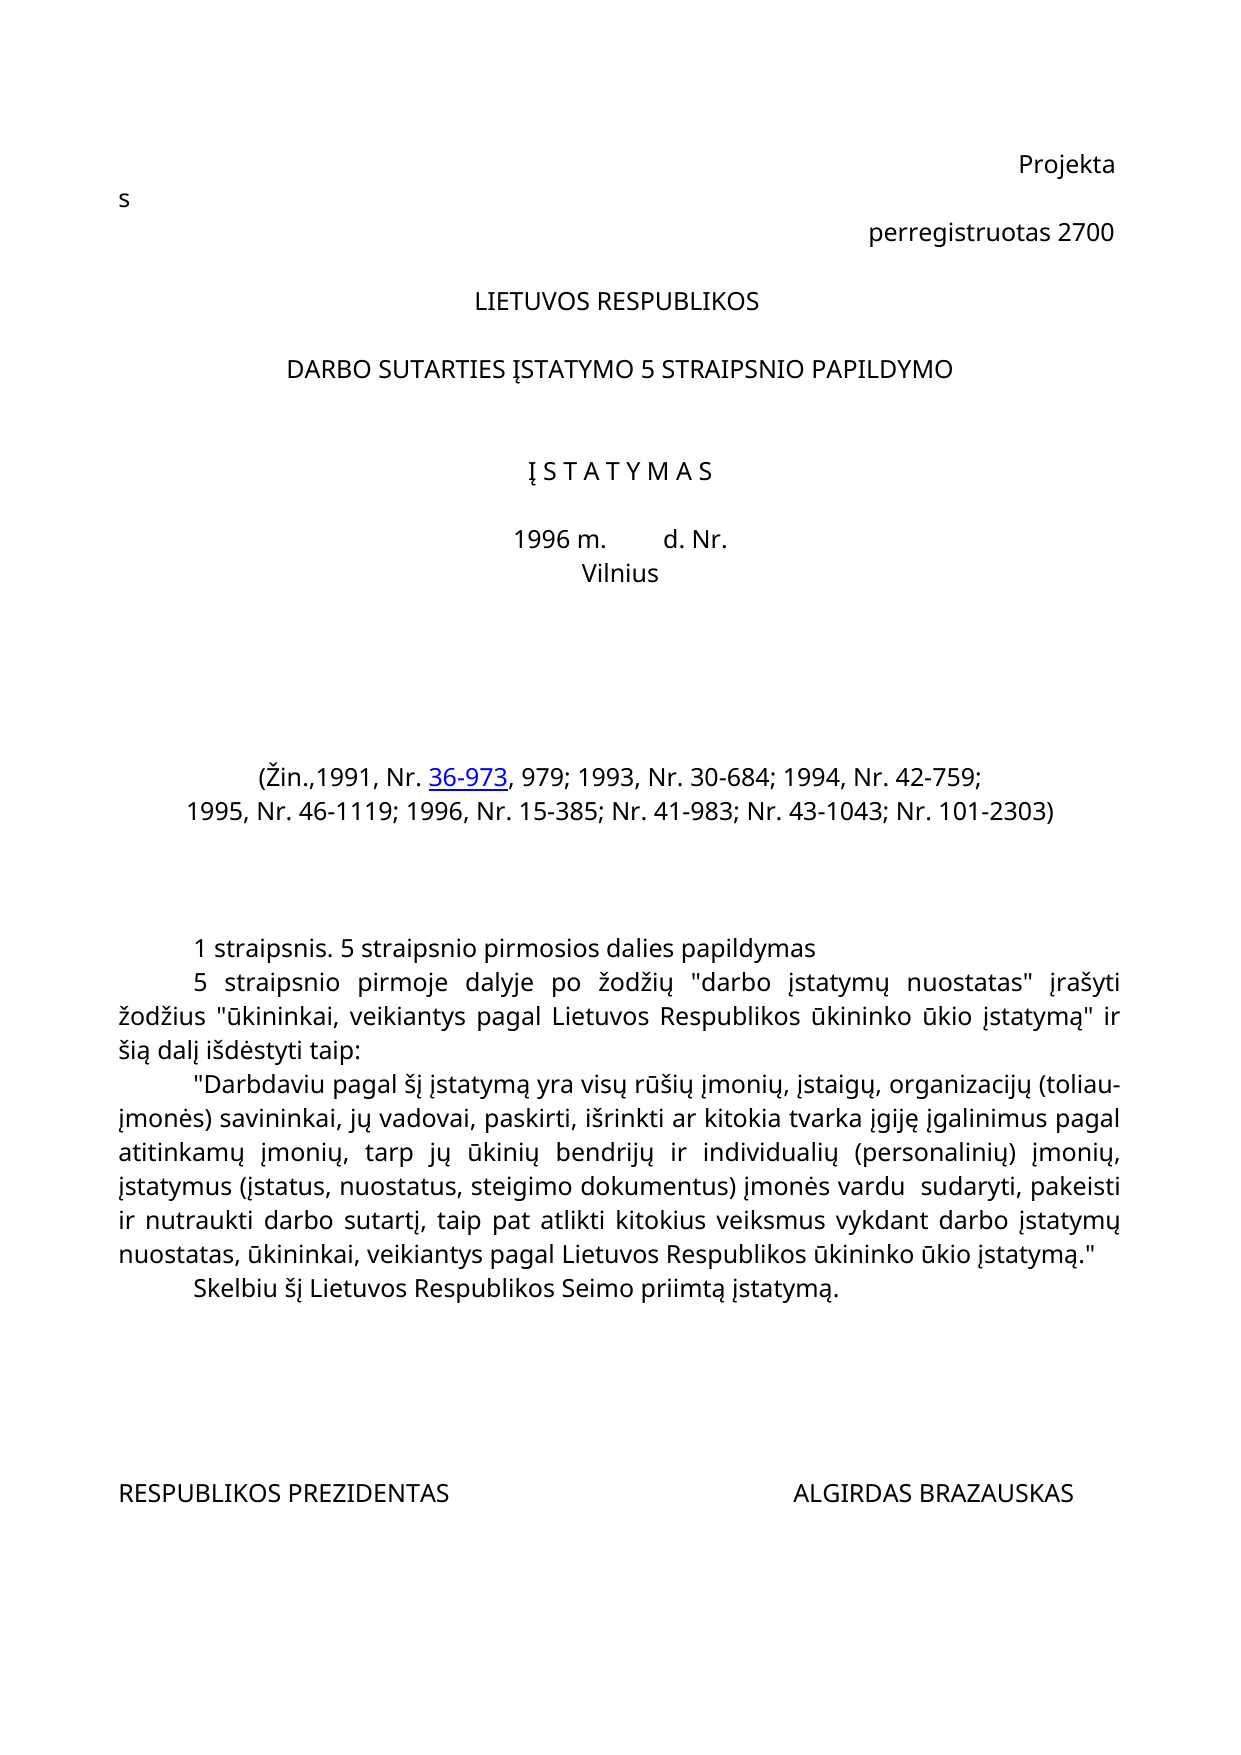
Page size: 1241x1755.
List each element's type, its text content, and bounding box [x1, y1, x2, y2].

text Į S T A T Y M A S [118, 453, 1122, 487]
text DARBO SUTARTIES ĮSTATYMO 5 STRAIPSNIO PAPILDYMO [118, 351, 1122, 385]
text 5 straipsnio pirmoje dalyje po žodžių "darbo įstatymų nuostatas" įrašyti žodžius "ūkininkai, veikiantys pagal Lietuvos Respublikos ūkininko ūkio įstatymą" ir šią dalį išdėstyti taip: [118, 964, 1122, 1067]
text LIETUVOS RESPUBLIKOS [118, 283, 1122, 317]
text Projektas [118, 147, 1122, 215]
text Skelbiu šį Lietuvos Respublikos Seimo priimtą įstatymą. [118, 1271, 1122, 1305]
text (Žin.,1991, Nr. 36-973, 979; 1993, Nr. 30-684; 1994, Nr. 42-759; 1995, Nr. 46-1119; 1996, Nr. 15-385; Nr. 41-983; Nr. 43-1043; Nr. 101-2303) [118, 624, 1122, 828]
text 1 straipsnis. 5 straipsnio pirmosios dalies papildymas [118, 930, 1122, 964]
text perregistruotas 2700 [118, 215, 1122, 249]
text "Darbdaviu pagal šį įstatymą yra visų rūšių įmonių, įstaigų, organizacijų (toliau-įmonės) savininkai, jų vadovai, paskirti, išrinkti ar kitokia tvarka įgiję įgalinimus pagal atitinkamų įmonių, tarp jų ūkinių bendrijų ir individualių (personalinių) įmonių, įstatymus (įstatus, nuostatus, steigimo dokumentus) įmonės vardu sudaryti, pakeisti ir nutraukti darbo sutartį, taip pat atlikti kitokius veiksmus vykdant darbo įstatymų nuostatas, ūkininkai, veikiantys pagal Lietuvos Respublikos ūkininko ūkio įstatymą." [118, 1067, 1122, 1271]
text RESPUBLIKOS PREZIDENTAS ALGIRDAS BRAZAUSKAS [118, 1475, 1122, 1509]
text 1996 m. d. Nr. Vilnius [118, 522, 1122, 590]
